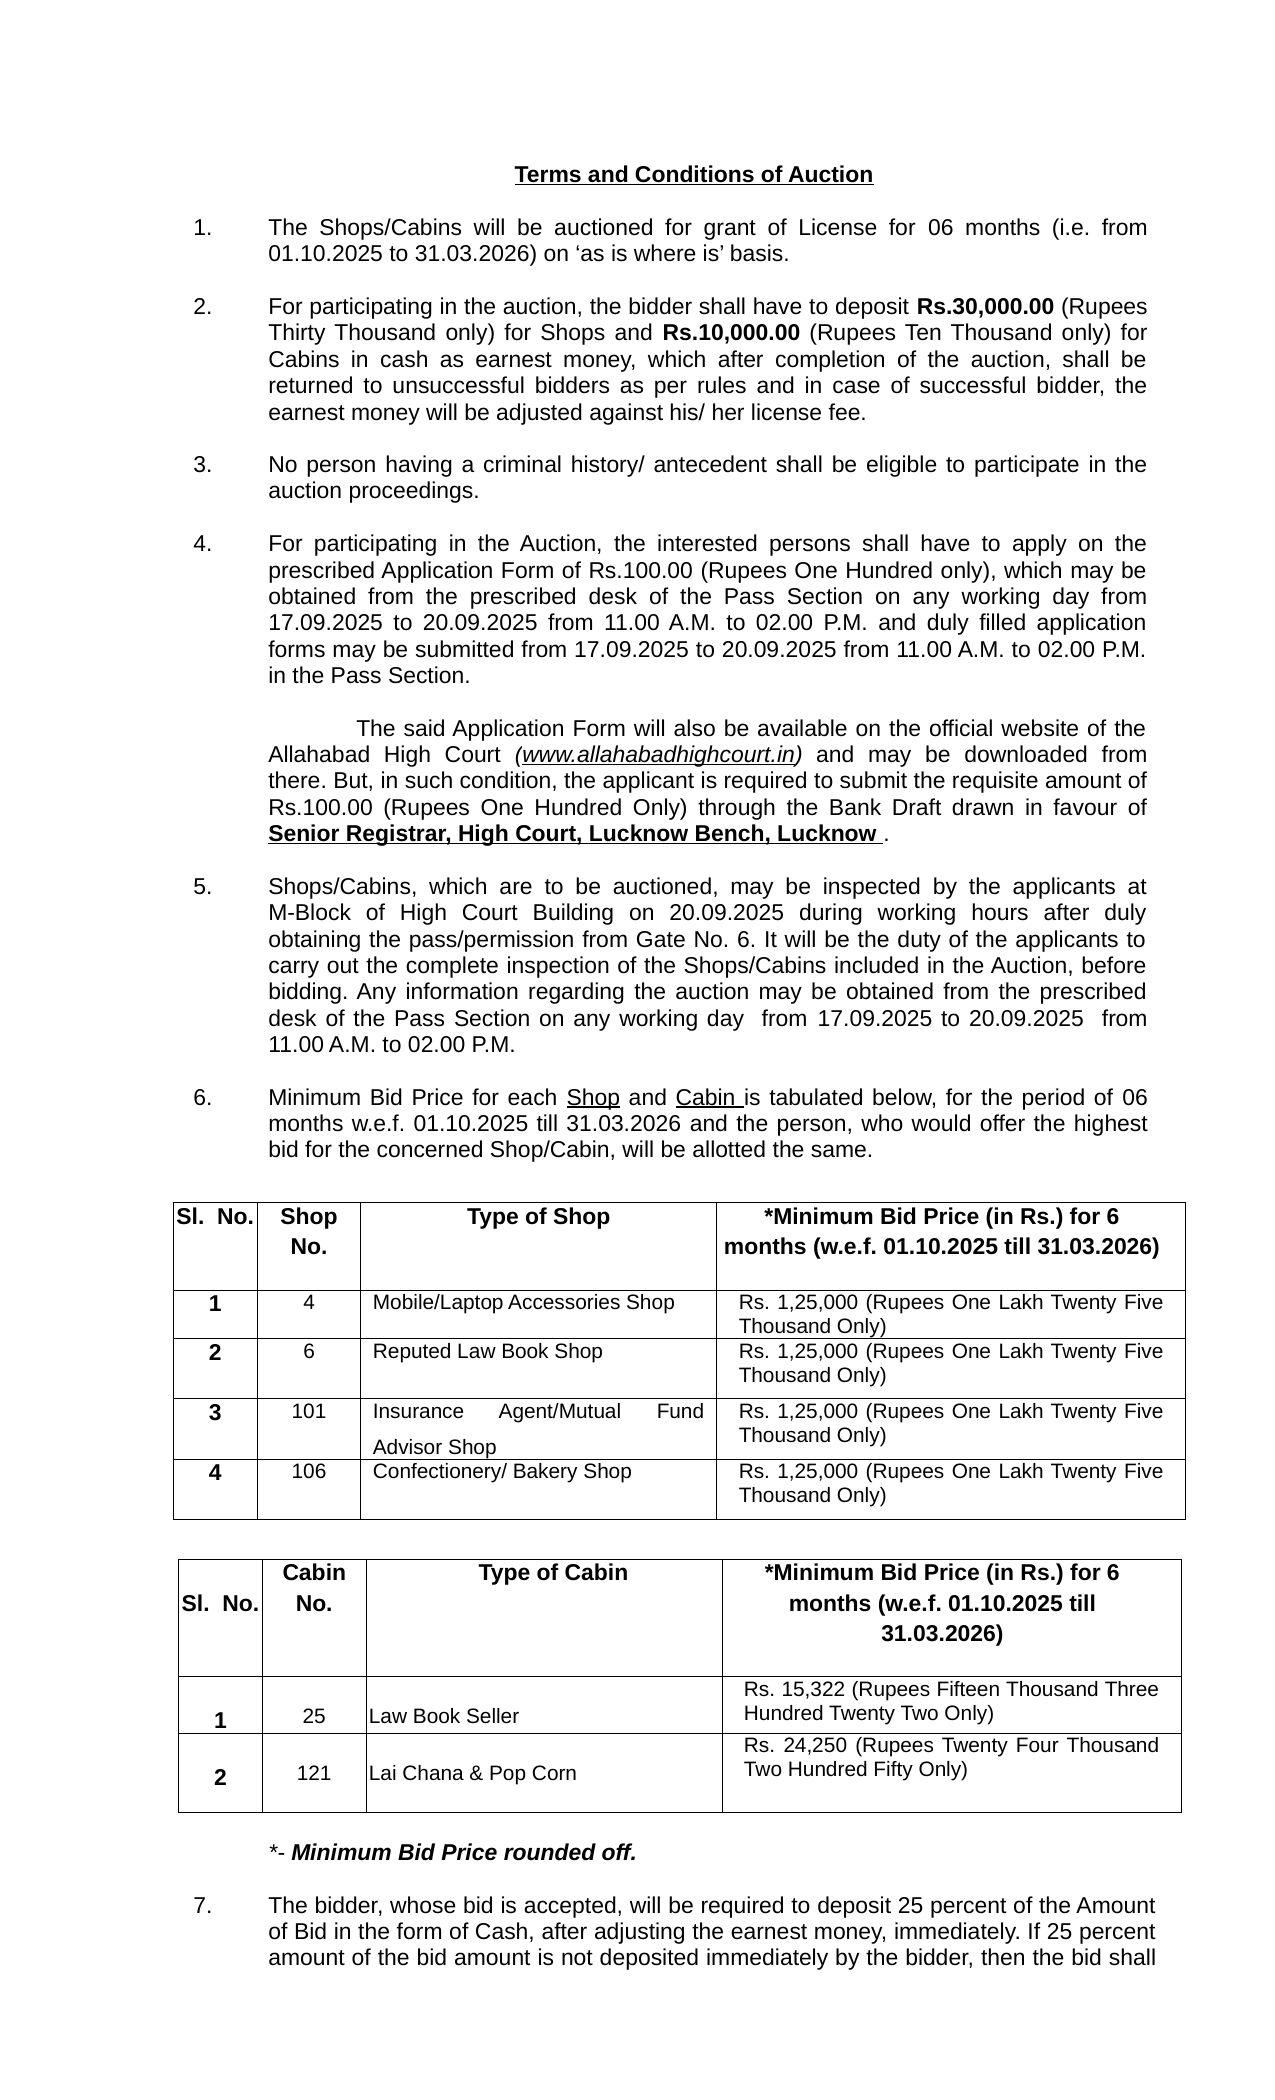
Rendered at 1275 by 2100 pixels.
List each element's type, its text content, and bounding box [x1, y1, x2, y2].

table_cell Rs. 15,322 (Rupees Fifteen Thousand Three Hundred Twenty Two Only) [723, 1677, 1181, 1733]
table_cell 106 [258, 1460, 360, 1519]
table_cell 1 [179, 1677, 262, 1733]
table_cell Rs. 1,25,000 (Rupees One Lakh Twenty Five Thousand Only) [717, 1399, 1185, 1459]
table_cell 1 [174, 1291, 257, 1338]
table_cell 3 [174, 1399, 257, 1459]
table_cell 25 [263, 1677, 366, 1733]
text 7. The bidder, whose bid is accepted, will be required to deposit 25 percent of the Amount of Bid in the form of Cash, after adjusting the earnest money, immediately. If 25 percent amount of the bid amount is not deposited immediately by the bidder, then the bid shall [193, 1892, 1157, 1971]
table_cell Reputed Law Book Shop [361, 1339, 716, 1398]
table_header *Minimum Bid Price (in Rs.) for 6 months (w.e.f. 01.10.2025 till 31.03.2026) [723, 1560, 1181, 1676]
table_cell Rs. 1,25,000 (Rupees One Lakh Twenty Five Thousand Only) [717, 1460, 1185, 1519]
table_cell 2 [174, 1339, 257, 1398]
table_cell Insurance Agent/Mutual Fund Advisor Shop [361, 1399, 716, 1459]
table_cell Lai Chana & Pop Corn [367, 1734, 722, 1812]
table_cell 121 [263, 1734, 366, 1812]
table_cell 4 [174, 1460, 257, 1519]
table_cell Law Book Seller [367, 1677, 722, 1733]
table_header Sl. No. [174, 1203, 257, 1289]
table_cell Mobile/Laptop Accessories Shop [361, 1291, 716, 1338]
table_cell Rs. 1,25,000 (Rupees One Lakh Twenty Five Thousand Only) [717, 1291, 1185, 1338]
text 6. Minimum Bid Price for each Shop and Cabin is tabulated below, for the period of 06 months w.e.f. 01.10.2025 till 31.03.2026 and the person, who would offer the highest bid for the concerned Shop/Cabin, will be allotted the same. [193, 1084, 1148, 1163]
table_cell 6 [258, 1339, 360, 1398]
table_header *Minimum Bid Price (in Rs.) for 6 months (w.e.f. 01.10.2025 till 31.03.2026) [717, 1203, 1185, 1289]
table_cell Rs. 1,25,000 (Rupees One Lakh Twenty Five Thousand Only) [717, 1339, 1185, 1398]
text Terms and Conditions of Auction [268, 161, 1119, 188]
text 2. For participating in the auction, the bidder shall have to deposit Rs.30,000.00 (Rupees Thirty Thousand only) for Shops and Rs.10,000.00 (Rupees Ten Thousand only) for Cabins in cash as earnest money, which after completion of the auction, shall be returned to unsuccessful bidders as per rules and in case of successful bidder, the earnest money will be adjusted against his/ her license fee. [193, 293, 1148, 425]
table_cell 2 [179, 1734, 262, 1812]
text 4. For participating in the Auction, the interested persons shall have to apply on the prescribed Application Form of Rs.100.00 (Rupees One Hundred only), which may be obtained from the prescribed desk of the Pass Section on any working day from 17.09.2025 to 20.09.2025 from 11.00 A.M. to 02.00 P.M. and duly filled application forms may be submitted from 17.09.2025 to 20.09.2025 from 11.00 A.M. to 02.00 P.M. in the Pass Section. [193, 530, 1148, 688]
table_header Shop No. [258, 1203, 360, 1289]
table_header Cabin No. [263, 1560, 366, 1676]
table_cell 101 [258, 1399, 360, 1459]
table_header Sl. No. [179, 1560, 262, 1676]
table_cell 4 [258, 1291, 360, 1338]
table_cell Rs. 24,250 (Rupees Twenty Four Thousand Two Hundred Fifty Only) [723, 1734, 1181, 1812]
table_header Type of Shop [361, 1203, 716, 1289]
text 5. Shops/Cabins, which are to be auctioned, may be inspected by the applicants at M-Block of High Court Building on 20.09.2025 during working hours after duly obtaining the pass/permission from Gate No. 6. It will be the duty of the applicants to carry out the complete inspection of the Shops/Cabins included in the Auction, before bidding. Any information regarding the auction may be obtained from the prescribed desk of the Pass Section on any working day from 17.09.2025 to 20.09.2025 from 11.00 A.M. to 02.00 P.M. [193, 873, 1148, 1057]
table_header Type of Cabin [367, 1560, 722, 1676]
text 3. No person having a criminal history/ antecedent shall be eligible to participate in the auction proceedings. [193, 451, 1148, 504]
text 1. The Shops/Cabins will be auctioned for grant of License for 06 months (i.e. from 01.10.2025 to 31.03.2026) on ‘as is where is’ basis. [193, 214, 1148, 267]
table_cell Confectionery/ Bakery Shop [361, 1460, 716, 1519]
text *- Minimum Bid Price rounded off. [268, 1839, 1157, 1865]
text The said Application Form will also be available on the official website of the Allahabad High Court (www.allahabadhighcourt.in) and may be downloaded from there. But, in such condition, the applicant is required to submit the requisite amount of Rs.100.00 (Rupees One Hundred Only) through the Bank Draft drawn in favour of Senior Registrar, High Court, Lucknow Bench, Lucknow . [193, 715, 1148, 846]
